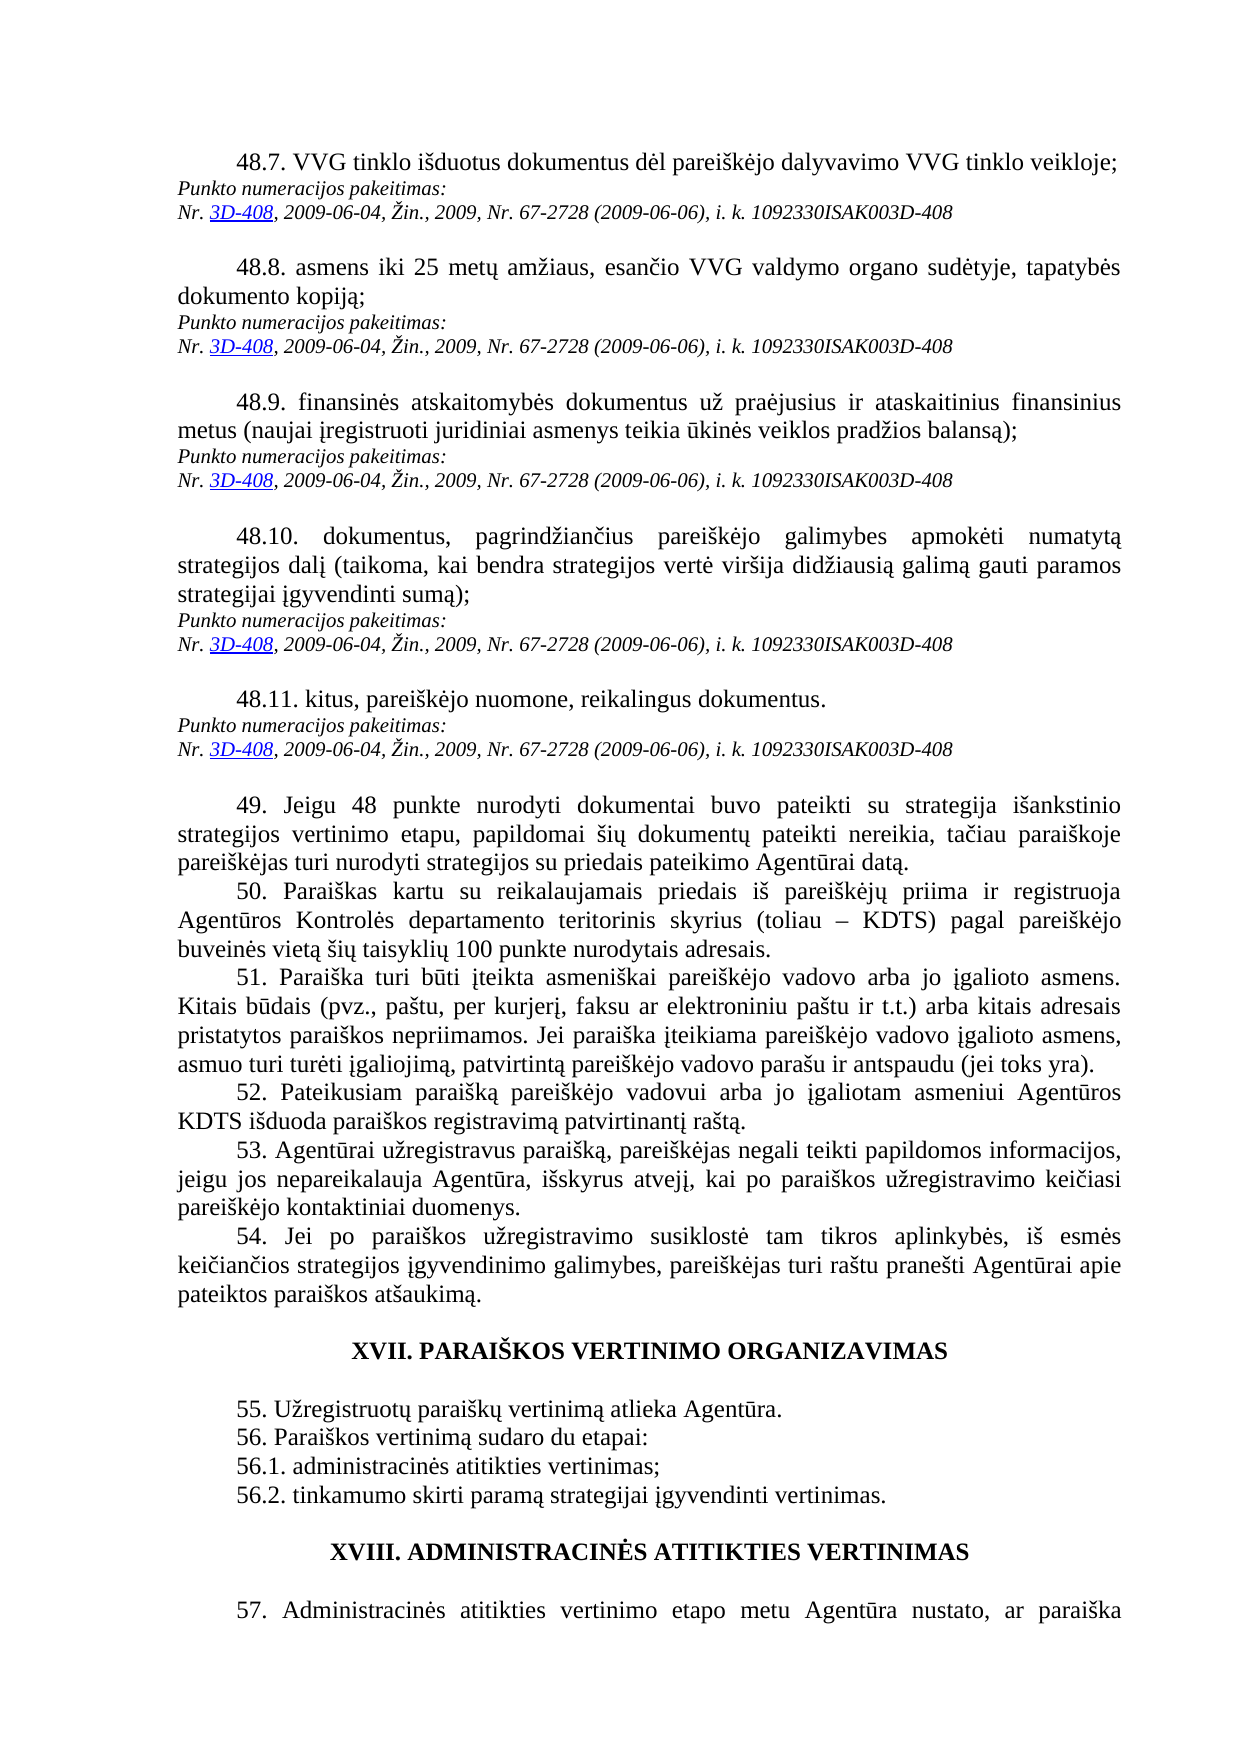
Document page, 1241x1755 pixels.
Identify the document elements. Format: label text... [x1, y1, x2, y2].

text 56. Paraiškos vertinimą sudaro du etapai: [177, 1422, 1122, 1451]
text 48.9. finansinės atskaitomybės dokumentus už praėjusius ir ataskaitinius finansinius metus (naujai įregistruoti juridiniai asmenys teikia ūkinės veiklos pradžios balansą); [177, 387, 1122, 444]
text 52. Pateikusiam paraišką pareiškėjo vadovui arba jo įgaliotam asmeniui Agentūros KDTS išduoda paraiškos registravimą patvirtinantį raštą. [177, 1077, 1122, 1135]
text Nr. 3D-408, 2009-06-04, Žin., 2009, Nr. 67-2728 (2009-06-06), i. k. 1092330ISAK003D-408 [177, 632, 1122, 656]
text Nr. 3D-408, 2009-06-04, Žin., 2009, Nr. 67-2728 (2009-06-06), i. k. 1092330ISAK003D-408 [177, 200, 1122, 224]
text Punkto numeracijos pakeitimas: [177, 176, 1122, 200]
text 57. Administracinės atitikties vertinimo etapo metu Agentūra nustato, ar paraiška [177, 1595, 1122, 1624]
text XVIII. ADMINISTRACINĖS ATITIKTIES VERTINIMAS [177, 1537, 1122, 1566]
text 53. Agentūrai užregistravus paraišką, pareiškėjas negali teikti papildomos informacijos, jeigu jos nepareikalauja Agentūra, išskyrus atvejį, kai po paraiškos užregistravimo keičiasi pareiškėjo kontaktiniai duomenys. [177, 1135, 1122, 1221]
text 50. Paraiškas kartu su reikalaujamais priedais iš pareiškėjų priima ir registruoja Agentūros Kontrolės departamento teritorinis skyrius (toliau – KDTS) pagal pareiškėjo buveinės vietą šių taisyklių 100 punkte nurodytais adresais. [177, 876, 1122, 962]
text 48.7. VVG tinklo išduotus dokumentus dėl pareiškėjo dalyvavimo VVG tinklo veikloje; [177, 147, 1122, 176]
text 49. Jeigu 48 punkte nurodyti dokumentai buvo pateikti su strategija išankstinio strategijos vertinimo etapu, papildomai šių dokumentų pateikti nereikia, tačiau paraiškoje pareiškėjas turi nurodyti strategijos su priedais pateikimo Agentūrai datą. [177, 790, 1122, 876]
text 56.2. tinkamumo skirti paramą strategijai įgyvendinti vertinimas. [177, 1480, 1122, 1509]
text Punkto numeracijos pakeitimas: [177, 310, 1122, 334]
text 48.10. dokumentus, pagrindžiančius pareiškėjo galimybes apmokėti numatytą strategijos dalį (taikoma, kai bendra strategijos vertė viršija didžiausią galimą gauti paramos strategijai įgyvendinti sumą); [177, 521, 1122, 607]
text Punkto numeracijos pakeitimas: [177, 444, 1122, 468]
text 51. Paraiška turi būti įteikta asmeniškai pareiškėjo vadovo arba jo įgalioto asmens. Kitais būdais (pvz., paštu, per kurjerį, faksu ar elektroniniu paštu ir t.t.) arba kitais adresais pristatytos paraiškos nepriimamos. Jei paraiška įteikiama pareiškėjo vadovo įgalioto asmens, asmuo turi turėti įgaliojimą, patvirtintą pareiškėjo vadovo parašu ir antspaudu (jei toks yra). [177, 962, 1122, 1077]
text XVII. PARAIŠKOS VERTINIMO ORGANIZAVIMAS [177, 1336, 1122, 1365]
text Punkto numeracijos pakeitimas: [177, 713, 1122, 737]
text Nr. 3D-408, 2009-06-04, Žin., 2009, Nr. 67-2728 (2009-06-06), i. k. 1092330ISAK003D-408 [177, 334, 1122, 358]
text Nr. 3D-408, 2009-06-04, Žin., 2009, Nr. 67-2728 (2009-06-06), i. k. 1092330ISAK003D-408 [177, 737, 1122, 761]
text 48.8. asmens iki 25 metų amžiaus, esančio VVG valdymo organo sudėtyje, tapatybės dokumento kopiją; [177, 252, 1122, 310]
text Nr. 3D-408, 2009-06-04, Žin., 2009, Nr. 67-2728 (2009-06-06), i. k. 1092330ISAK003D-408 [177, 468, 1122, 492]
text 54. Jei po paraiškos užregistravimo susiklostė tam tikros aplinkybės, iš esmės keičiančios strategijos įgyvendinimo galimybes, pareiškėjas turi raštu pranešti Agentūrai apie pateiktos paraiškos atšaukimą. [177, 1221, 1122, 1307]
text Punkto numeracijos pakeitimas: [177, 607, 1122, 632]
text 56.1. administracinės atitikties vertinimas; [177, 1451, 1122, 1480]
text 55. Užregistruotų paraiškų vertinimą atlieka Agentūra. [177, 1394, 1122, 1422]
text 48.11. kitus, pareiškėjo nuomone, reikalingus dokumentus. [177, 684, 1122, 713]
